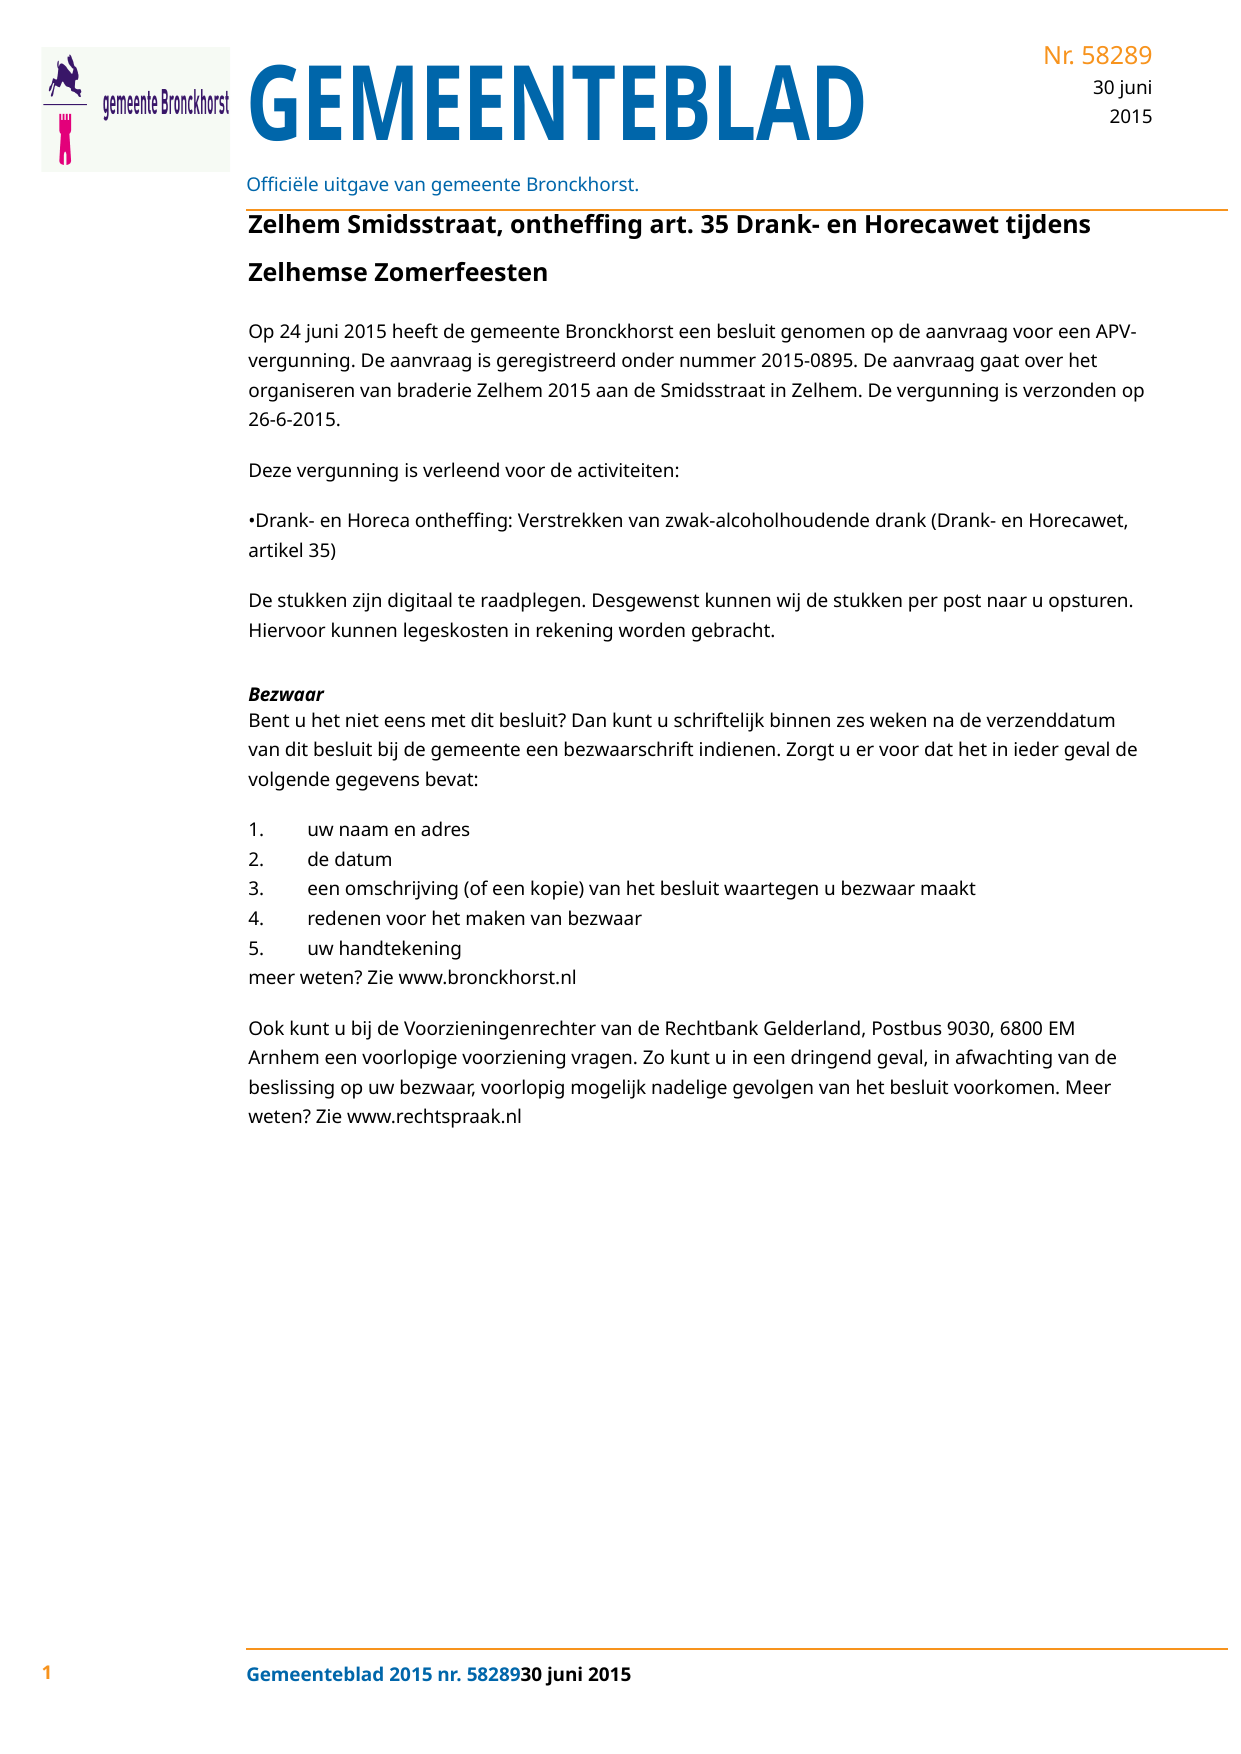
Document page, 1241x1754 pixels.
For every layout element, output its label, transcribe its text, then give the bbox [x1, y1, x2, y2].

list een omschrijving (of een kopie) van het besluit waartegen u bezwaar maakt [248, 876, 1152, 901]
text Zelhem Smidsstraat, ontheffing art. 35 Drank- en Horecawet tijdens Zelhemse Zomerfeesten [248, 211, 1152, 288]
list redenen voor het maken van bezwaar [248, 905, 1152, 931]
text Op 24 juni 2015 heeft de gemeente Bronckhorst een besluit genomen op de aanvraag voor een APV-vergunning. De aanvraag is geregistreerd onder nummer 2015-0895. De aanvraag gaat over het organiseren van braderie Zelhem 2015 aan de Smidsstraat in Zelhem. De vergunning is verzonden op 26-6-2015. [248, 318, 1152, 432]
list uw handtekening [248, 935, 1152, 960]
text meer weten? Zie www.bronckhorst.nl [248, 964, 1152, 990]
text Bent u het niet eens met dit besluit? Dan kunt u schriftelijk binnen zes weken na de verzenddatum van dit besluit bij de gemeente een bezwaarschrift indienen. Zorgt u er voor dat het in ieder geval de volgende gegevens bevat: [248, 707, 1152, 792]
text Deze vergunning is verleend voor de activiteiten: [248, 457, 1152, 483]
text De stukken zijn digitaal te raadplegen. Desgewenst kunnen wij de stukken per post naar u opsturen. Hiervoor kunnen legeskosten in rekening worden gebracht. [248, 587, 1152, 643]
list uw naam en adres [248, 816, 1152, 842]
text Bezwaar [248, 681, 1152, 707]
text •Drank- en Horeca ontheffing: Verstrekken van zwak-alcoholhoudende drank (Drank- en Horecawet, artikel 35) [248, 507, 1152, 563]
text Ook kunt u bij de Voorzieningenrechter van de Rechtbank Gelderland, Postbus 9030, 6800 EM Arnhem een voorlopige voorziening vragen. Zo kunt u in een dringend geval, in afwachting van de beslissing op uw bezwaar, voorlopig mogelijk nadelige gevolgen van het besluit voorkomen. Meer weten? Zie www.rechtspraak.nl [248, 1015, 1152, 1129]
list de datum [248, 846, 1152, 872]
picture [41, 47, 231, 172]
